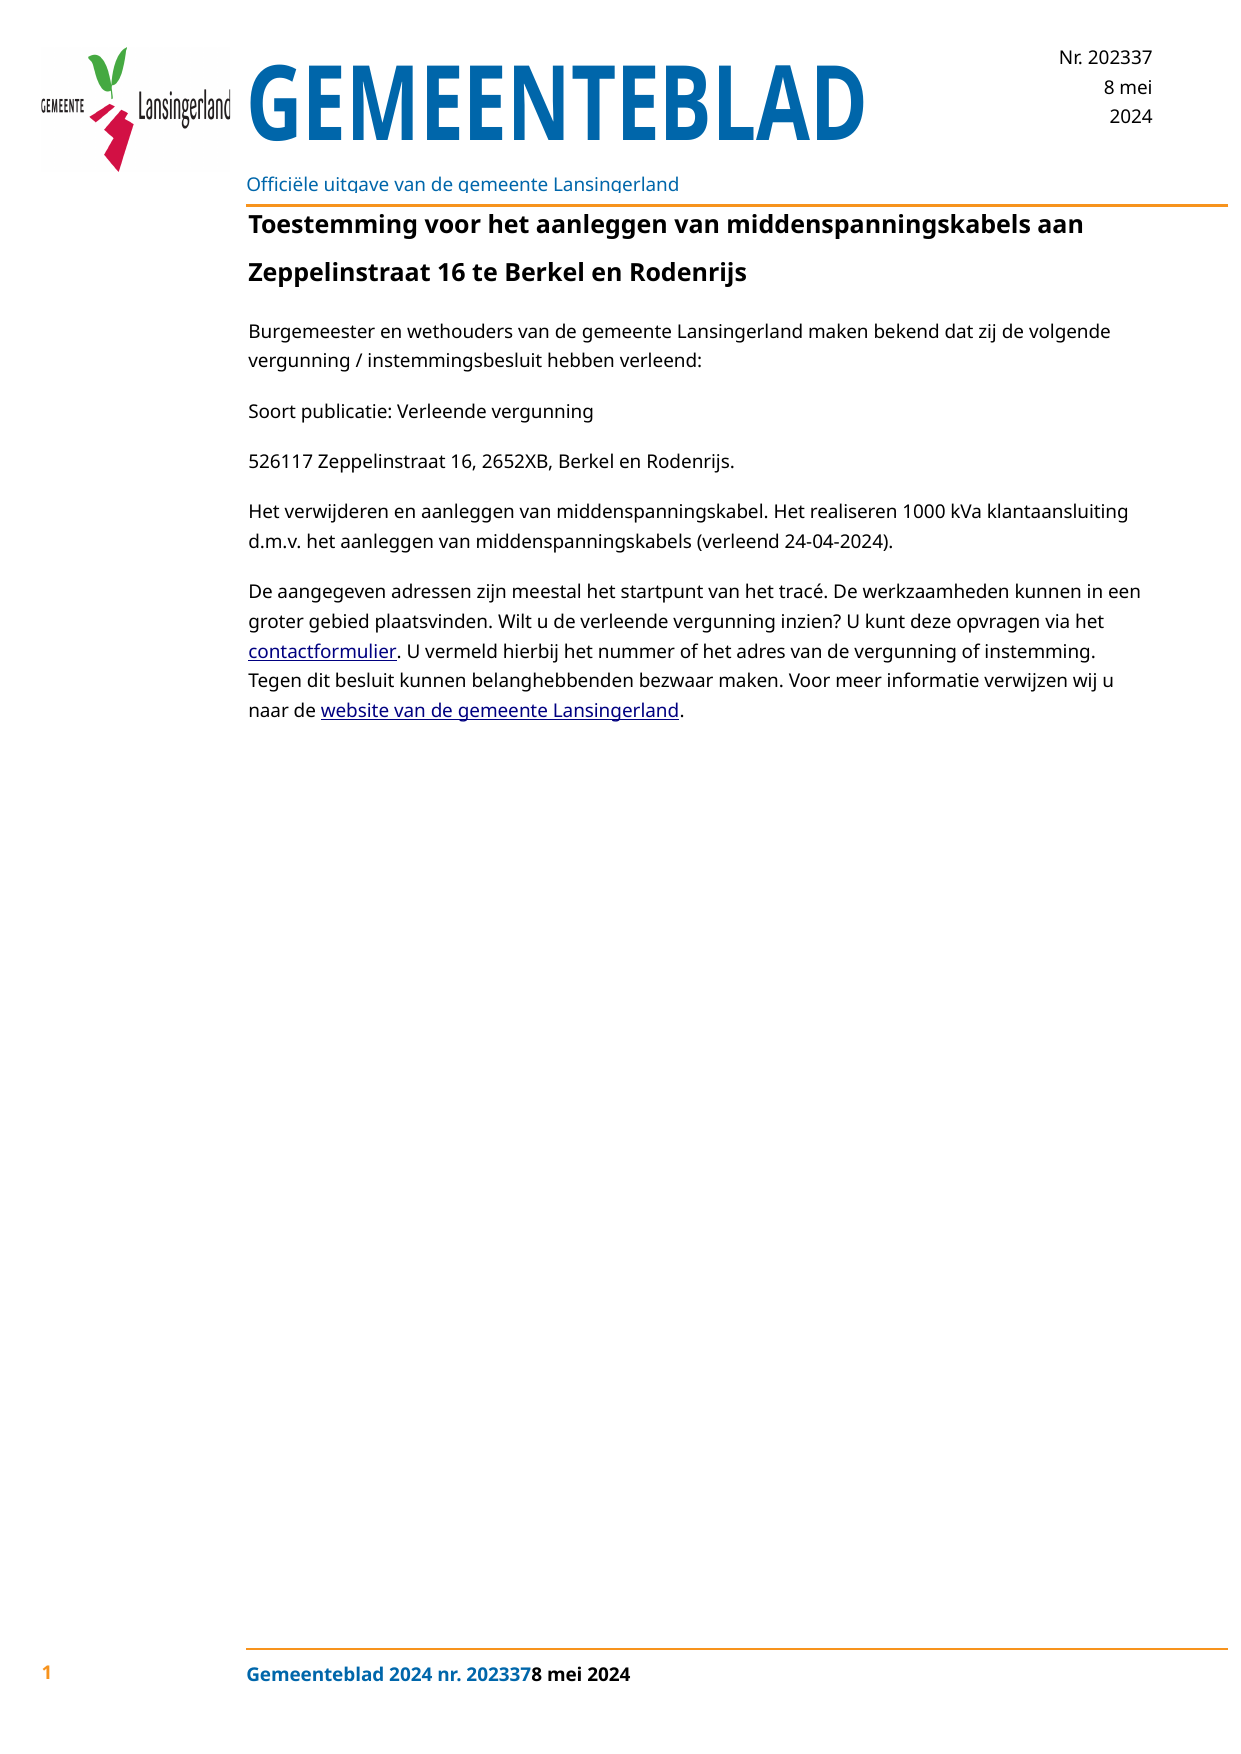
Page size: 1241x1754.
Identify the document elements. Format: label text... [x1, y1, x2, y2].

picture [41, 47, 231, 172]
text Burgemeester en wethouders van de gemeente Lansingerland maken bekend dat zij de volgende vergunning / instemmingsbesluit hebben verleend: [248, 318, 1152, 373]
text Soort publicatie: Verleende vergunning [248, 398, 1152, 424]
text De aangegeven adressen zijn meestal het startpunt van het tracé. De werkzaamheden kunnen in een groter gebied plaatsvinden. Wilt u de verleende vergunning inzien? U kunt deze opvragen via het contactformulier. U vermeld hierbij het nummer of het adres van de vergunning of instemming. Tegen dit besluit kunnen belanghebbenden bezwaar maken. Voor meer informatie verwijzen wij u naar de website van de gemeente Lansingerland. [248, 579, 1152, 723]
text Het verwijderen en aanleggen van middenspanningskabel. Het realiseren 1000 kVa klantaansluiting d.m.v. het aanleggen van middenspanningskabels (verleend 24-04-2024). [248, 499, 1152, 554]
text Toestemming voor het aanleggen van middenspanningskabels aan Zeppelinstraat 16 te Berkel en Rodenrijs [248, 207, 1152, 288]
text 526117 Zeppelinstraat 16, 2652XB, Berkel en Rodenrijs. [248, 448, 1152, 474]
